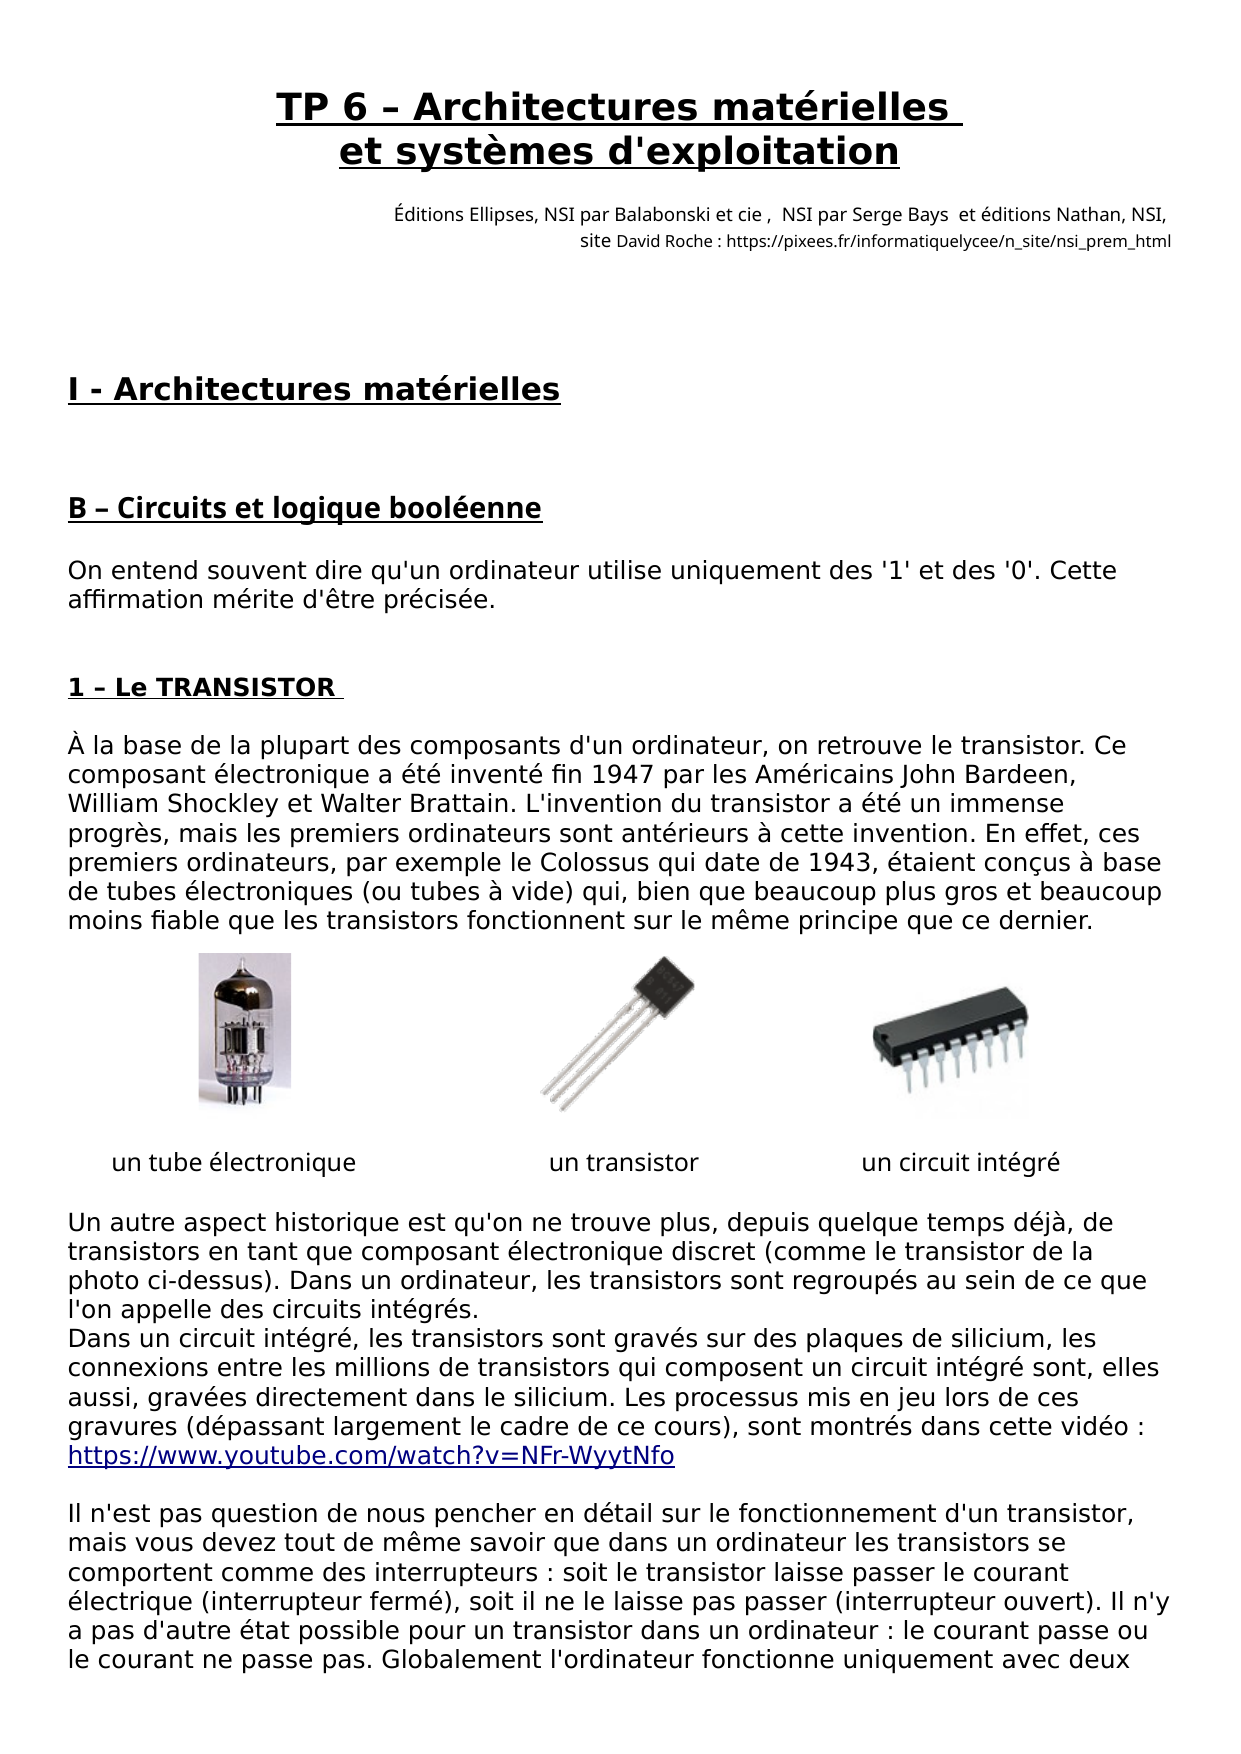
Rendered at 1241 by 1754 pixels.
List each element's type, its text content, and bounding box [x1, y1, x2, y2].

text B – Circuits et logique booléenne [67, 487, 1172, 527]
picture [872, 962, 1029, 1119]
text I - Architectures matérielles [67, 372, 1172, 408]
text Il n'est pas question de nous pencher en détail sur le fonctionnement d'un transistor, mais vous devez tout de même savoir que dans un ordinateur les transistors se comportent comme des interrupteurs : soit le transistor laisse passer le courant électrique (interrupteur fermé), soit il ne le laisse pas passer (interrupteur ouvert). Il n'y a pas d'autre état possible pour un transistor dans un ordinateur : le courant passe ou le courant ne passe pas. Globalement l'ordinateur fonctionne uniquement avec deux [67, 1499, 1172, 1674]
picture [198, 953, 292, 1128]
text site David Roche : https://pixees.fr/informatiquelycee/n_site/nsi_prem_html [67, 227, 1172, 253]
text Éditions Ellipses, NSI par Balabonski et cie , NSI par Serge Bays et éditions Nathan, NSI, [67, 202, 1172, 227]
text 1 – Le TRANSISTOR [67, 673, 1172, 702]
text Un autre aspect historique est qu'on ne trouve plus, depuis quelque temps déjà, de transistors en tant que composant électronique discret (comme le transistor de la photo ci-dessus). Dans un ordinateur, les transistors sont regroupés au sein de ce que l'on appelle des circuits intégrés. [67, 1208, 1172, 1324]
text TP 6 – Architectures matérielles [67, 86, 1172, 129]
text On entend souvent dire qu'un ordinateur utilise uniquement des '1' et des '0'. Cette affirmation mérite d'être précisée. [67, 556, 1172, 615]
text À la base de la plupart des composants d'un ordinateur, on retrouve le transistor. Ce composant électronique a été inventé fin 1947 par les Américains John Bardeen, William Shockley et Walter Brattain. L'invention du transistor a été un immense progrès, mais les premiers ordinateurs sont antérieurs à cette invention. En effet, ces premiers ordinateurs, par exemple le Colossus qui date de 1943, étaient conçus à base de tubes électroniques (ou tubes à vide) qui, bien que beaucoup plus gros et beaucoup moins fiable que les transistors fonctionnent sur le même principe que ce dernier. [67, 731, 1172, 936]
text un tube électronique un transistor un circuit intégré [67, 1144, 1172, 1179]
picture [538, 956, 695, 1113]
text et systèmes d'exploitation [67, 129, 1172, 173]
text Dans un circuit intégré, les transistors sont gravés sur des plaques de silicium, les connexions entre les millions de transistors qui composent un circuit intégré sont, elles aussi, gravées directement dans le silicium. Les processus mis en jeu lors de ces gravures (dépassant largement le cadre de ce cours), sont montrés dans cette vidéo : https://www.youtube.com/watch?v=NFr-WyytNfo [67, 1324, 1172, 1470]
